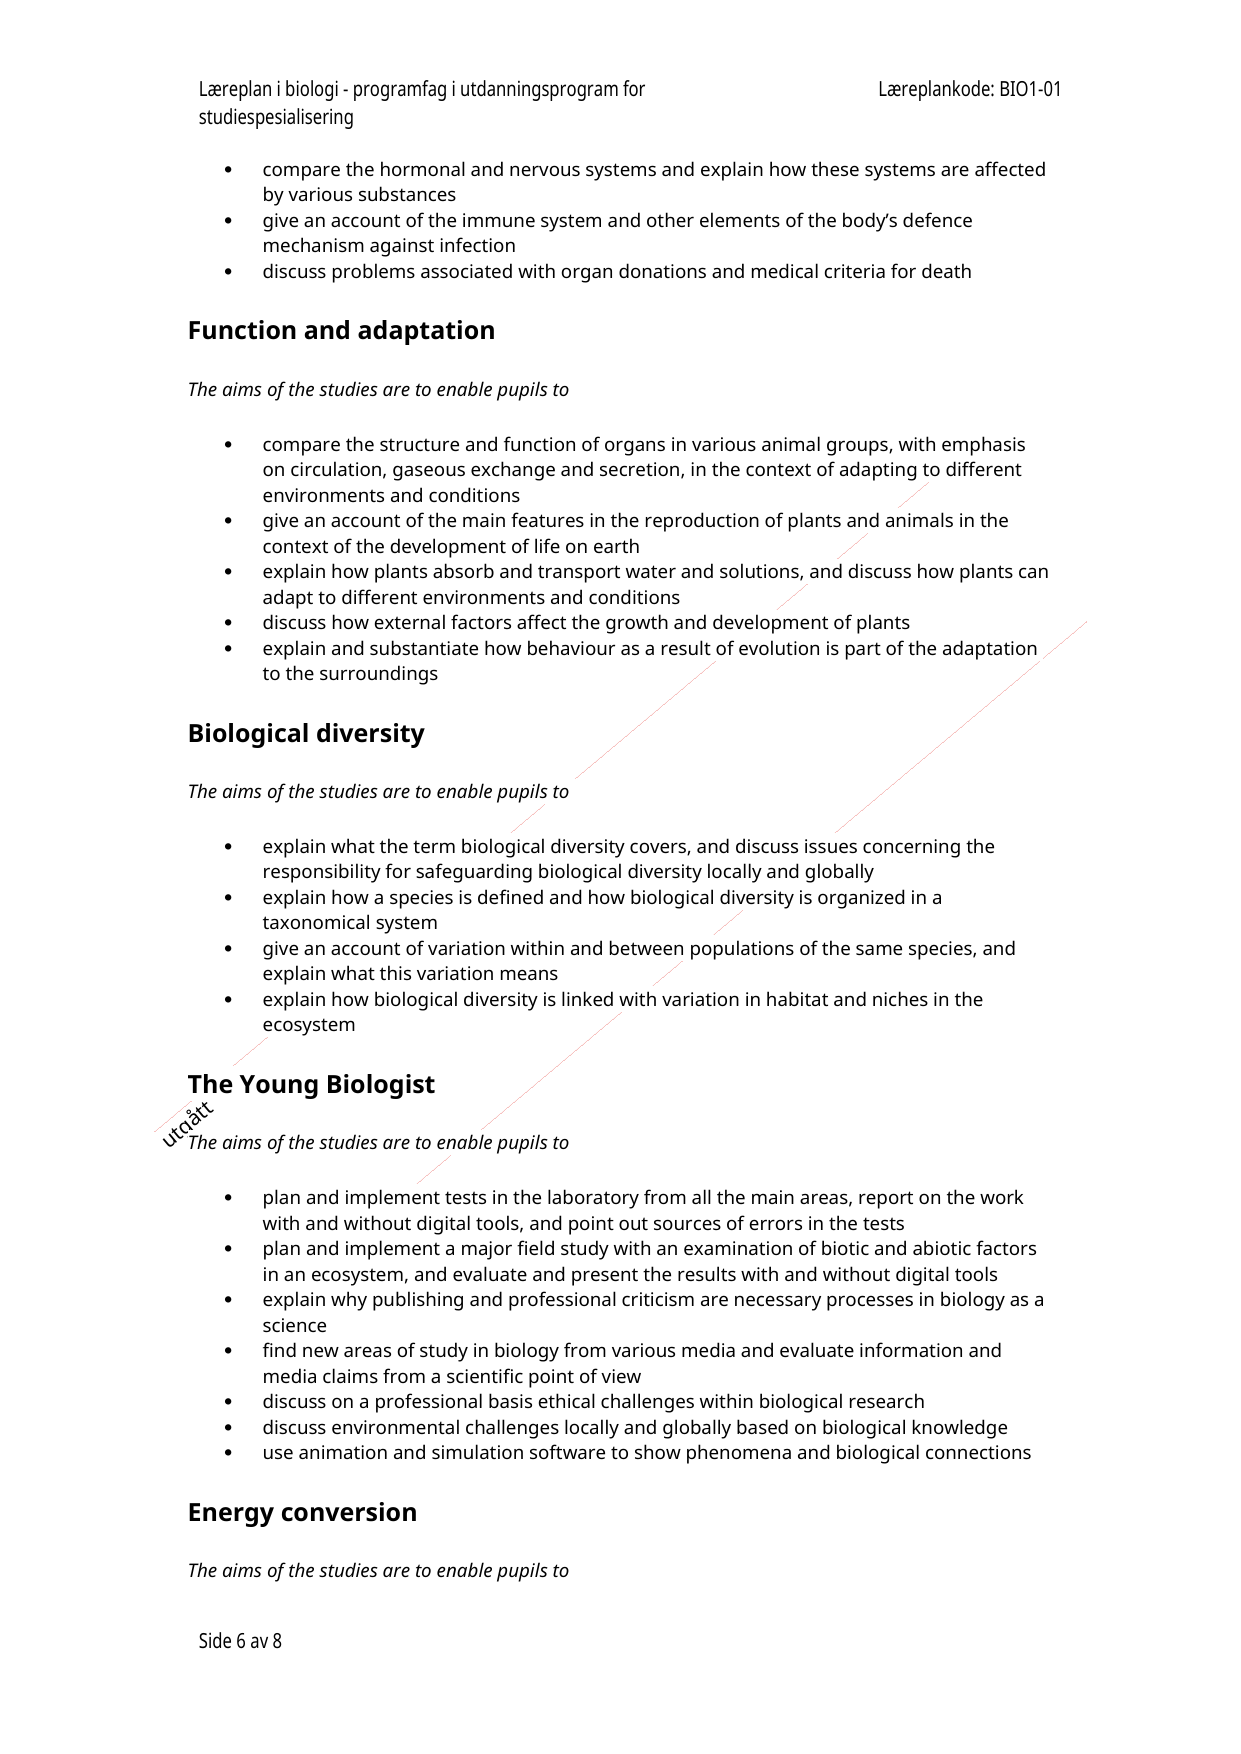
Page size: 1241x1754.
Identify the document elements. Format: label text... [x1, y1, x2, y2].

list discuss on a professional basis ethical challenges within biological research [225, 1388, 1053, 1414]
list explain how plants absorb and transport water and solutions, and discuss how plants can adapt to different environments and conditions [225, 558, 836, 609]
list explain how plants absorb and transport water and solutions, and discuss how plants can adapt to different environments and conditions [779, 558, 1053, 609]
text The aims of the studies are to enable pupils to [187, 1557, 1053, 1583]
list explain how biological diversity is linked with variation in habitat and niches in the ecosystem [225, 986, 263, 1037]
list explain and substantiate how behaviour as a result of evolution is part of the adaptation to the surroundings [443, 661, 714, 686]
subtitle Function and adaptation [496, 313, 1053, 347]
list explain how biological diversity is linked with variation in habitat and niches in the ecosystem [593, 986, 1053, 1037]
list give an account of the immune system and other elements of the body’s defence mechanism against infection [516, 207, 1053, 258]
list explain how plants absorb and transport water and solutions, and discuss how plants can adapt to different environments and conditions [680, 584, 805, 609]
subtitle Biological diversity [612, 715, 974, 749]
list compare the structure and function of organs in various animal groups, with emphasis on circulation, gaseous exchange and secretion, in the context of adapting to different environments and conditions [525, 482, 927, 507]
list explain and substantiate how behaviour as a result of evolution is part of the adaptation to the surroundings [687, 661, 1038, 686]
subtitle The Young Biologist [517, 1066, 1053, 1101]
list compare the hormonal and nervous systems and explain how these systems are affected by various substances [456, 156, 1053, 207]
list compare the structure and function of organs in various animal groups, with emphasis on circulation, gaseous exchange and secretion, in the context of adapting to different environments and conditions [901, 431, 1053, 507]
list explain why publishing and professional criticism are necessary processes in biology as a science [327, 1286, 1053, 1337]
list explain how a species is defined and how biological diversity is organized in a taxonomical system [715, 884, 1053, 935]
list discuss how external factors affect the growth and development of plants [225, 609, 776, 635]
list explain what the term biological diversity covers, and discuss issues concerning the responsibility for safeguarding biological diversity locally and globally [879, 833, 1053, 884]
list plan and implement tests in the laboratory from all the main areas, report on the work with and without digital tools, and point out sources of errors in the tests [905, 1184, 1053, 1235]
subtitle Biological diversity [936, 715, 1053, 749]
subtitle The Young Biologist [436, 1066, 555, 1101]
list explain how a species is defined and how biological diversity is organized in a taxonomical system [438, 910, 741, 935]
text The aims of the studies are to enable pupils to [577, 376, 1053, 402]
text The aims of the studies are to enable pupils to [576, 778, 899, 804]
subtitle Energy conversion [418, 1494, 1053, 1528]
text The aims of the studies are to enable pupils to [871, 778, 1053, 804]
list give an account of the main features in the reproduction of plants and animals in the context of the development of life on earth [840, 507, 1053, 558]
list give an account of variation within and between populations of the same species, and explain what this variation means [563, 961, 680, 986]
list find new areas of study in biology from various media and evaluate information and media claims from a scientific point of view [225, 1337, 1053, 1388]
list use animation and simulation software to show phenomena and biological connections [225, 1439, 1053, 1465]
text The aims of the studies are to enable pupils to [577, 1130, 1053, 1155]
list discuss problems associated with organ donations and medical criteria for death [972, 258, 1053, 284]
subtitle Biological diversity [425, 715, 649, 749]
list give an account of the main features in the reproduction of plants and animals in the context of the development of life on earth [225, 507, 897, 558]
list discuss how external factors affect the growth and development of plants [778, 609, 1053, 635]
list explain how biological diversity is linked with variation in habitat and niches in the ecosystem [356, 1012, 620, 1037]
list give an account of variation within and between populations of the same species, and explain what this variation means [654, 935, 1053, 986]
list give an account of the main features in the reproduction of plants and animals in the context of the development of life on earth [640, 533, 866, 558]
